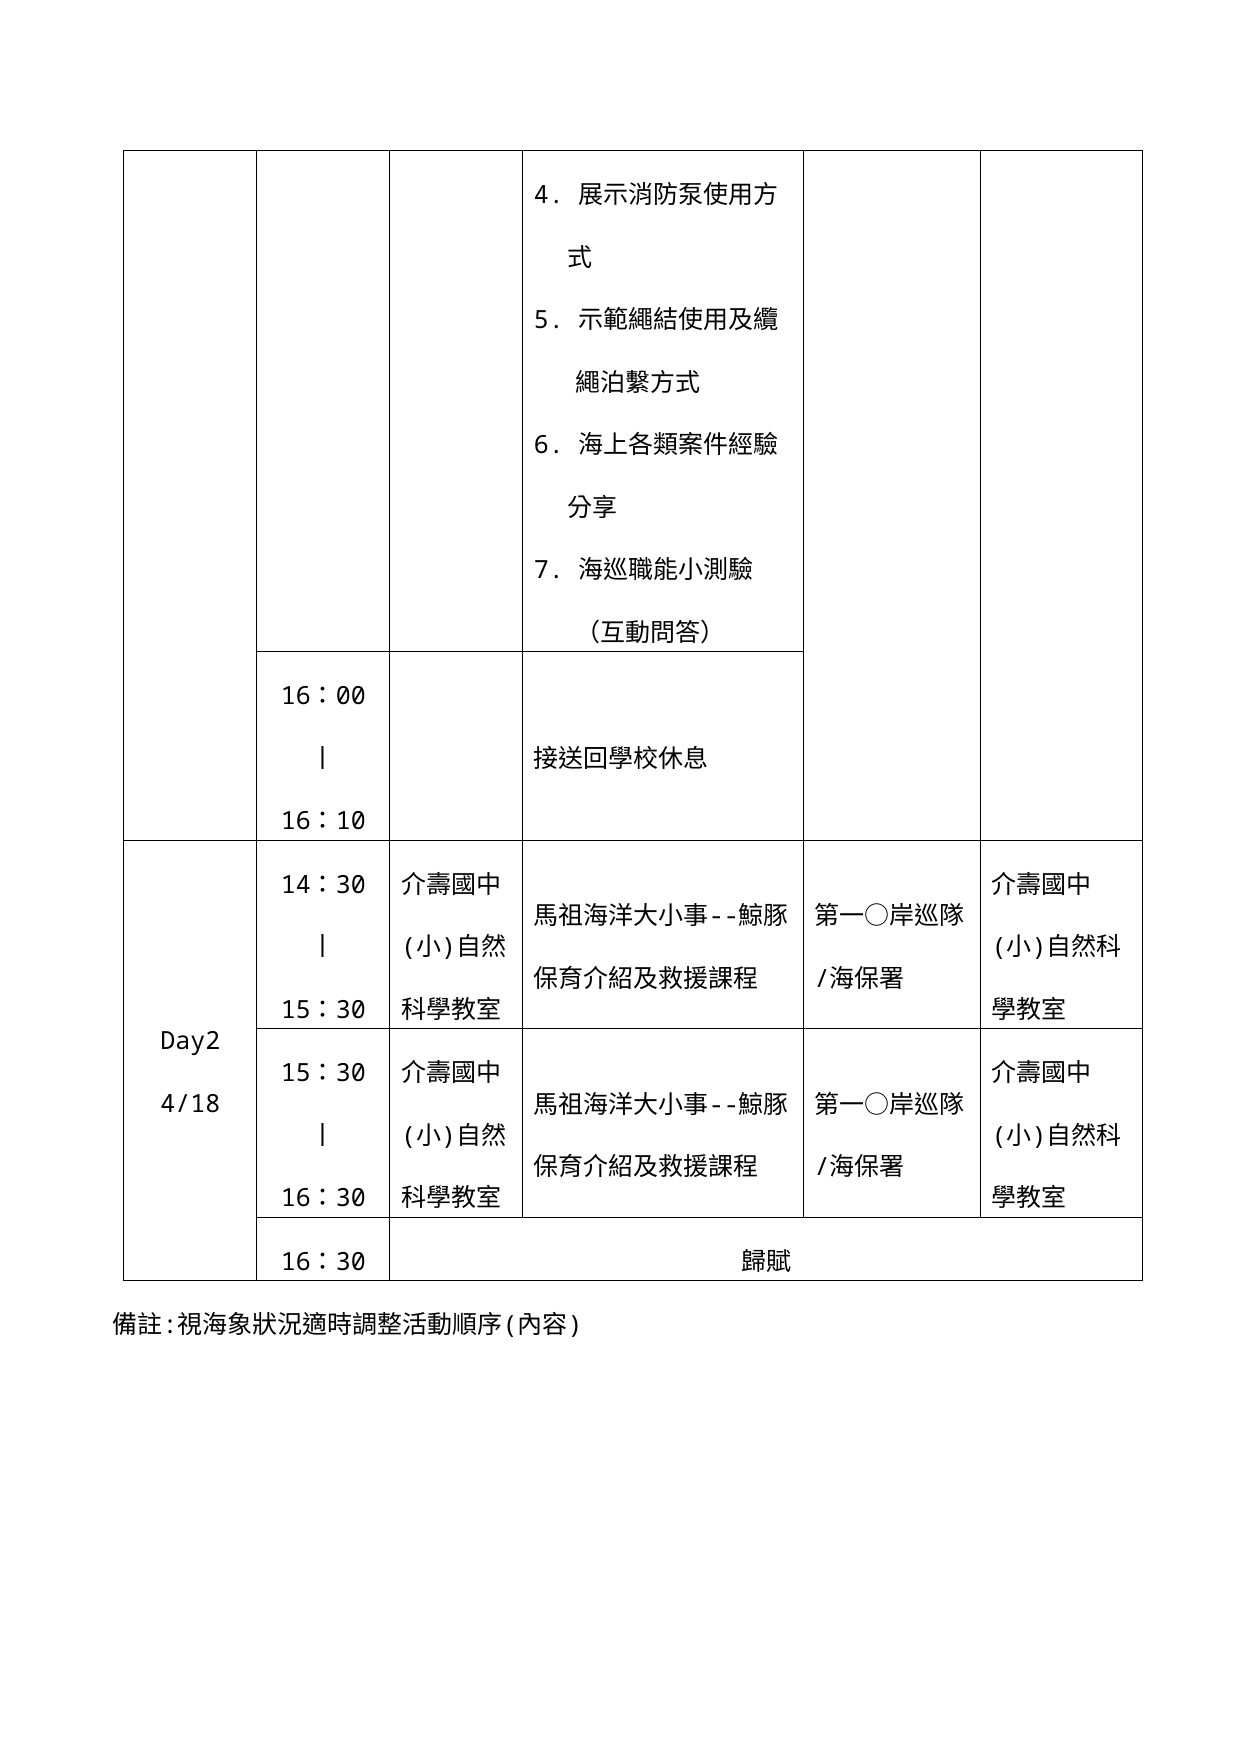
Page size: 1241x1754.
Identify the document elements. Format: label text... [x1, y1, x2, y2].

table_cell 16：00 丨 16：10 [257, 652, 389, 840]
table_cell 介壽國中(小)自然科學教室 [390, 1029, 522, 1217]
table_cell 第一○岸巡隊/海保署 [804, 841, 980, 1028]
table_cell 第一○岸巡隊/海保署 [804, 1029, 980, 1217]
table_cell [390, 151, 522, 651]
table_cell 接送回學校休息 [523, 652, 803, 840]
table_cell 14：30 丨 15：30 [257, 841, 389, 1028]
table_cell [981, 151, 1142, 840]
table_cell Day2 4/18 [124, 841, 256, 1280]
table_cell [390, 652, 522, 840]
table_cell 歸賦 [390, 1218, 1142, 1280]
table_cell 介壽國中(小)自然科學教室 [981, 1029, 1142, 1217]
table_cell 馬祖海洋大小事--鯨豚保育介紹及救援課程 [523, 841, 803, 1028]
table_cell 馬祖海洋大小事--鯨豚保育介紹及救援課程 [523, 1029, 803, 1217]
table_cell 4. 展示消防泵使用方式 5. 示範繩結使用及纜繩泊繫方式 6. 海上各類案件經驗分享 7. 海巡職能小測驗（互動問答） [523, 151, 803, 651]
table_cell [257, 151, 389, 651]
table_cell 介壽國中(小)自然科學教室 [390, 841, 522, 1028]
table_cell [804, 151, 980, 840]
table_cell 15：30 丨 16：30 [257, 1029, 389, 1217]
table_cell [124, 151, 256, 840]
table_cell 介壽國中(小)自然科學教室 [981, 841, 1142, 1028]
text 備註:視海象狀況適時調整活動順序(內容) [112, 1281, 1128, 1344]
table_cell 16：30 [257, 1218, 389, 1280]
